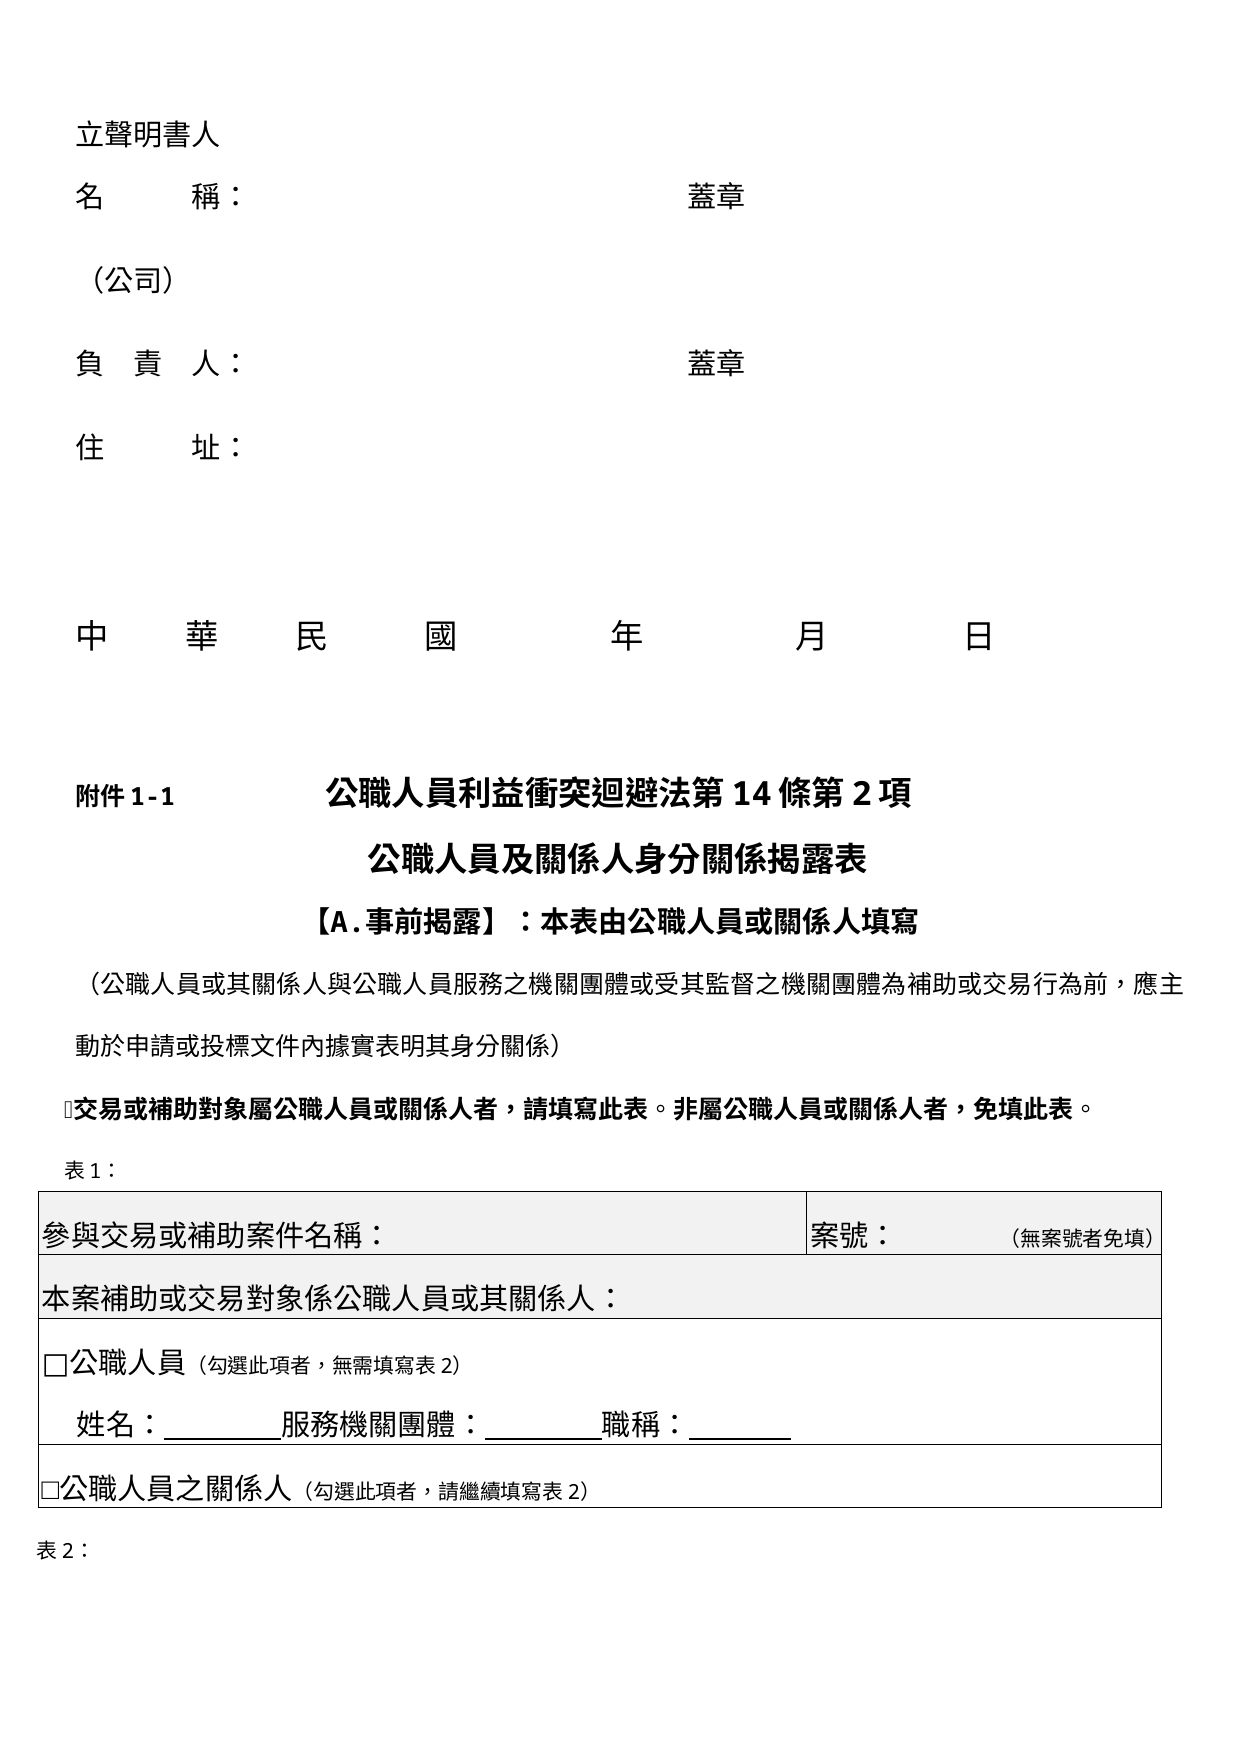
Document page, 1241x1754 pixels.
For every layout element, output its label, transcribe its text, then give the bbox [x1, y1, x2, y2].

text 附件1-1 公職人員利益衝突迴避法第14條第2項 [75, 767, 1125, 816]
table_header 參與交易或補助案件名稱： [39, 1192, 806, 1254]
text 【A.事前揭露】：本表由公職人員或關係人填寫 [0, 878, 1240, 941]
text 公職人員及關係人身分關係揭露表 [0, 816, 1240, 878]
text 表1： [16, 1128, 1204, 1191]
text 名 稱： 蓋章 [75, 153, 1125, 216]
text 表2： [0, 1508, 1125, 1571]
text 交易或補助對象屬公職人員或關係人者，請填寫此表。非屬公職人員或關係人者，免填此表。 [16, 1066, 1184, 1128]
text 中 華 民 國 年 月 日 [75, 591, 1125, 658]
table_cell □公職人員之關係人（勾選此項者，請繼續填寫表2） [39, 1445, 1161, 1507]
text 負 責 人： 蓋章 [75, 320, 1125, 383]
text 住 址： [75, 404, 1125, 466]
table_cell □公職人員（勾選此項者，無需填寫表2） 姓名： 服務機關團體： 職稱： [39, 1319, 1161, 1444]
text （公職人員或其關係人與公職人員服務之機關團體或受其監督之機關團體為補助或交易行為前，應主動於申請或投標文件內據實表明其身分關係） [75, 941, 1184, 1066]
table_cell 本案補助或交易對象係公職人員或其關係人： [39, 1255, 1161, 1318]
text （公司） [75, 237, 1125, 299]
table_header 案號： （無案號者免填） [807, 1192, 1161, 1254]
text 立聲明書人 [75, 91, 1125, 153]
